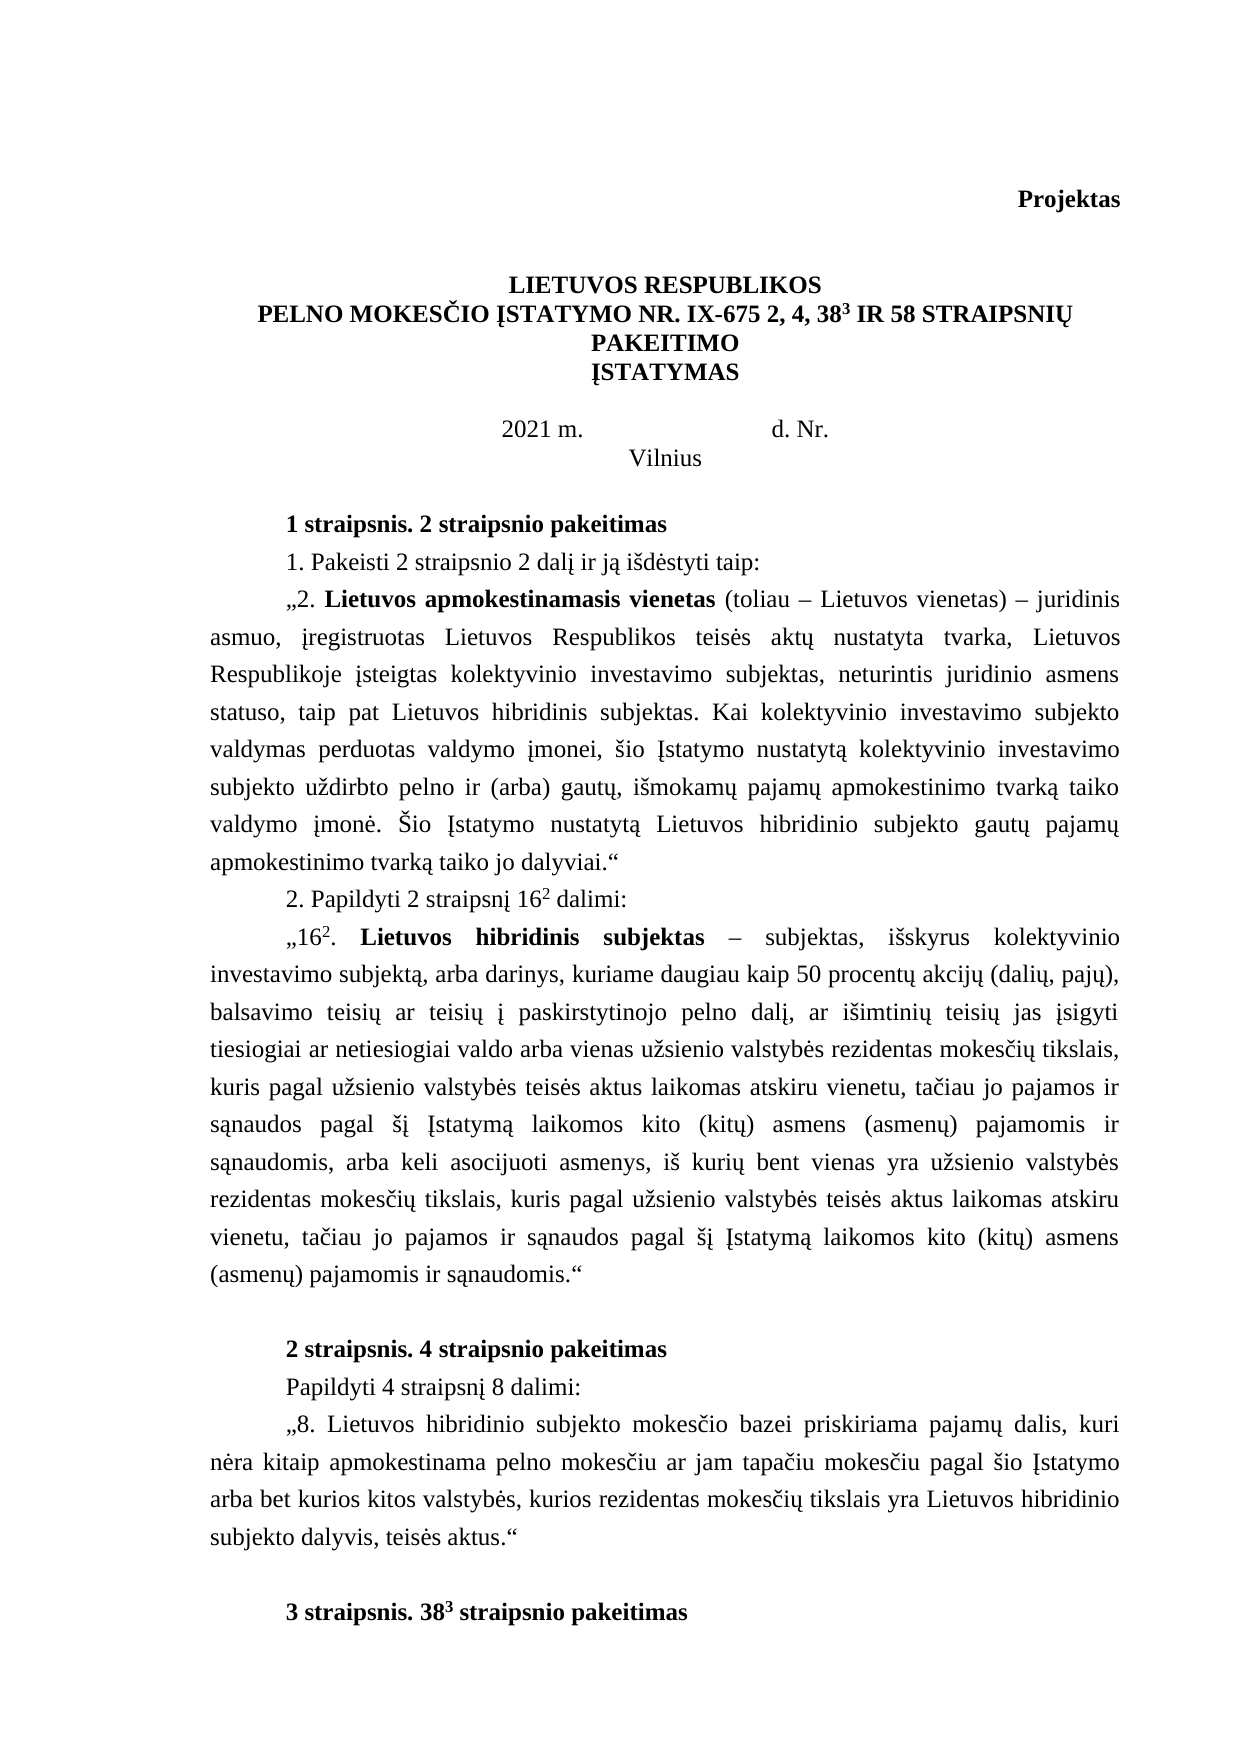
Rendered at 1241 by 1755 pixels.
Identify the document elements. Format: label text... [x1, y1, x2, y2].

text 1. Pakeisti 2 straipsnio 2 dalį ir ją išdėstyti taip: [210, 538, 1120, 575]
text Lietuvos Respublikos [210, 270, 1120, 299]
text Vilnius [210, 443, 1120, 472]
text „2. Lietuvos apmokestinamasis vienetas (toliau – Lietuvos vienetas) – juridinis asmuo, įregistruotas Lietuvos Respublikos teisės aktų nustatyta tvarka, Lietuvos Respublikoje įsteigtas kolektyvinio investavimo subjektas, neturintis juridinio asmens statuso, taip pat Lietuvos hibridinis subjektas. Kai kolektyvinio investavimo subjekto valdymas perduotas valdymo įmonei, šio Įstatymo nustatytą kolektyvinio investavimo subjekto uždirbto pelno ir (arba) gautų, išmokamų pajamų apmokestinimo tvarką taiko valdymo įmonė. Šio Įstatymo nustatytą Lietuvos hibridinio subjekto gautų pajamų apmokestinimo tvarką taiko jo dalyviai.“ [210, 575, 1120, 875]
text PELNO mokesčio įstatymo NR. iX-675 2, 4, 383 IR 58 STRAIPSNIŲ Pakeitimo [210, 299, 1120, 357]
text 3 straipsnis. 383 straipsnio pakeitimas [210, 1588, 1120, 1625]
text „8. Lietuvos hibridinio subjekto mokesčio bazei priskiriama pajamų dalis, kuri nėra kitaip apmokestinama pelno mokesčiu ar jam tapačiu mokesčiu pagal šio Įstatymo arba bet kurios kitos valstybės, kurios rezidentas mokesčių tikslais yra Lietuvos hibridinio subjekto dalyvis, teisės aktus.“ [210, 1400, 1120, 1550]
text 2. Papildyti 2 straipsnį 162 dalimi: [210, 875, 1120, 913]
text 1 straipsnis. 2 straipsnio pakeitimas [210, 500, 1120, 538]
text įstatymas [210, 357, 1120, 385]
text 2021 m. d. Nr. [210, 414, 1120, 443]
text „162. Lietuvos hibridinis subjektas – subjektas, išskyrus kolektyvinio investavimo subjektą, arba darinys, kuriame daugiau kaip 50 procentų akcijų (dalių, pajų), balsavimo teisių ar teisių į paskirstytinojo pelno dalį, ar išimtinių teisių jas įsigyti tiesiogiai ar netiesiogiai valdo arba vienas užsienio valstybės rezidentas mokesčių tikslais, kuris pagal užsienio valstybės teisės aktus laikomas atskiru vienetu, tačiau jo pajamos ir sąnaudos pagal šį Įstatymą laikomos kito (kitų) asmens (asmenų) pajamomis ir sąnaudomis, arba keli asocijuoti asmenys, iš kurių bent vienas yra užsienio valstybės rezidentas mokesčių tikslais, kuris pagal užsienio valstybės teisės aktus laikomas atskiru vienetu, tačiau jo pajamos ir sąnaudos pagal šį Įstatymą laikomos kito (kitų) asmens (asmenų) pajamomis ir sąnaudomis.“ [210, 913, 1120, 1288]
text Papildyti 4 straipsnį 8 dalimi: [210, 1363, 1120, 1400]
text 2 straipsnis. 4 straipsnio pakeitimas [210, 1325, 1120, 1363]
text Projektas [750, 184, 1120, 213]
